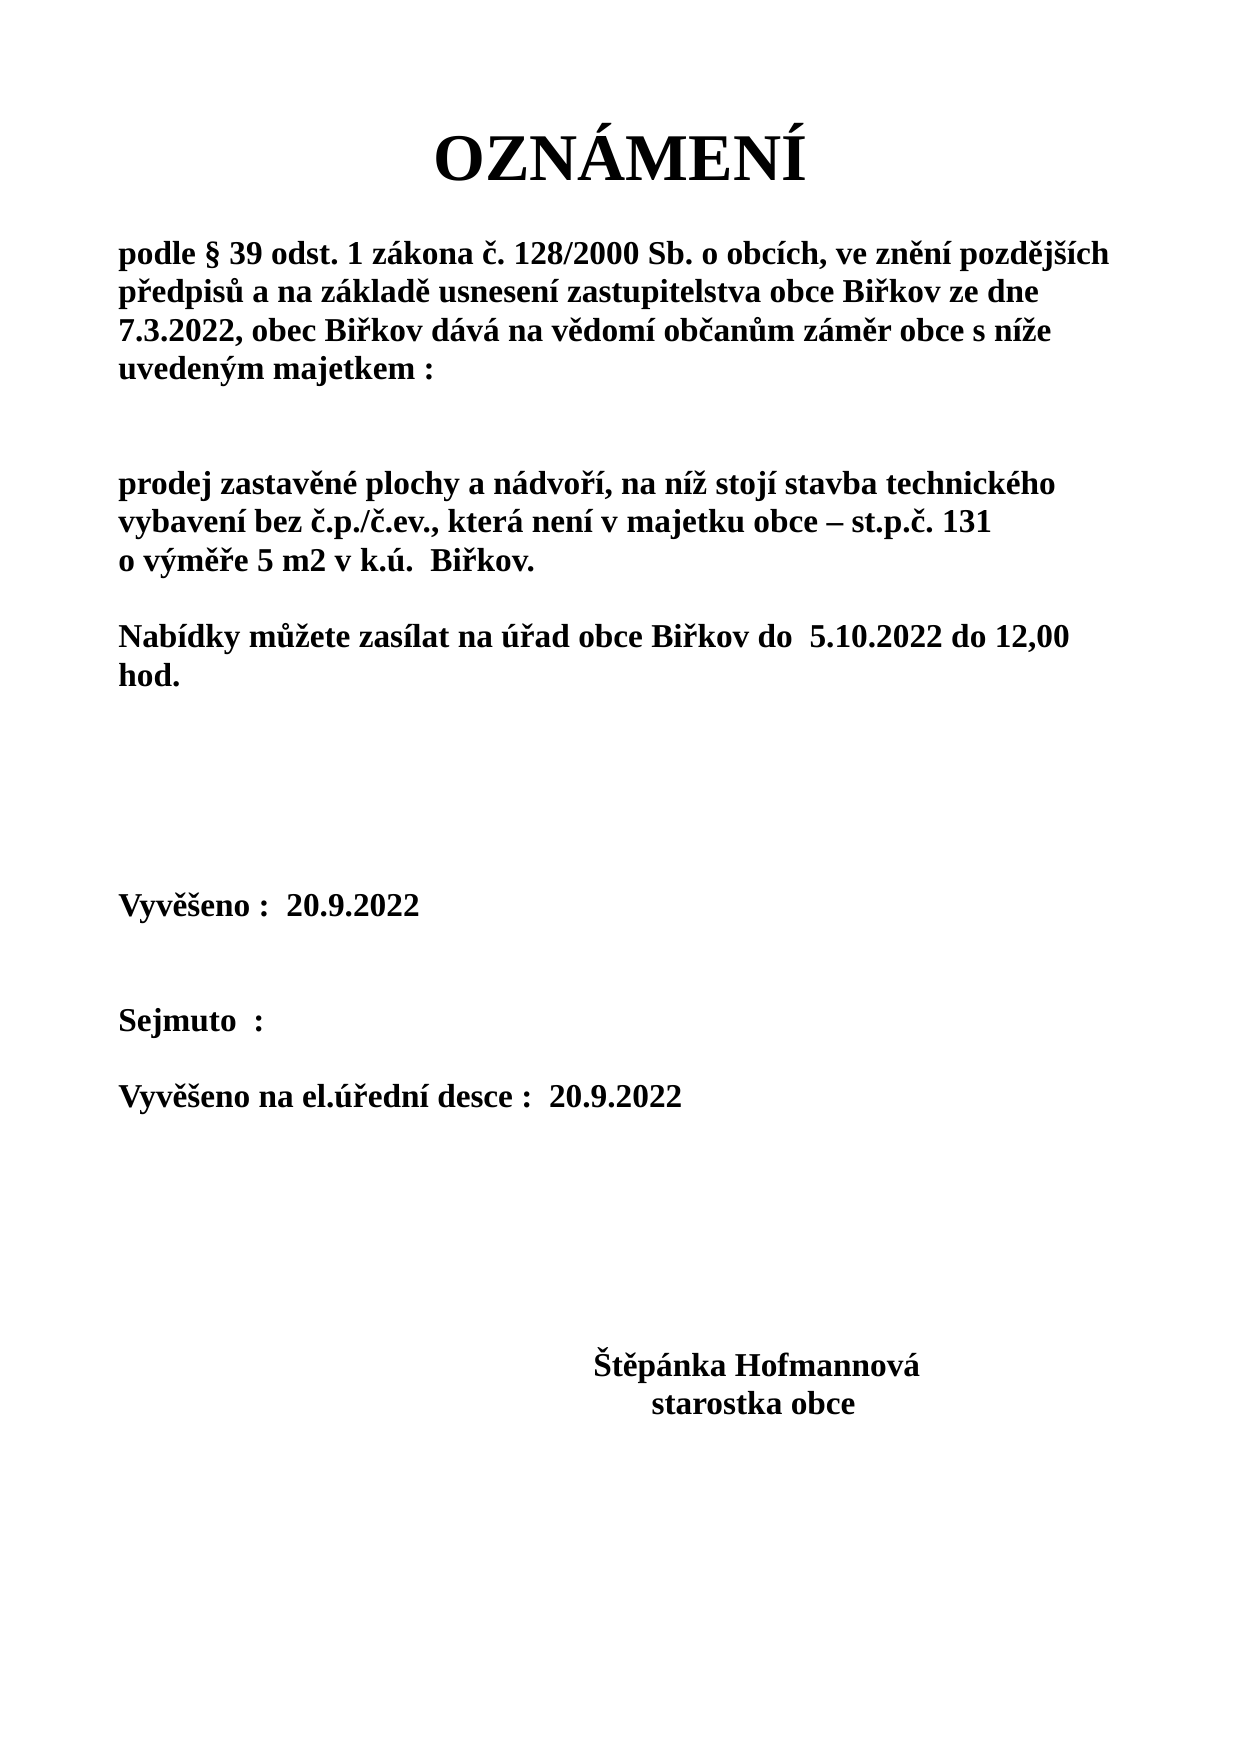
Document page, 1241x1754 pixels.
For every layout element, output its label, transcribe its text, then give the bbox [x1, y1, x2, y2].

text podle § 39 odst. 1 zákona č. 128/2000 Sb. o obcích, ve znění pozdějších předpisů a na základě usnesení zastupitelstva obce Biřkov ze dne 7.3.2022, obec Biřkov dává na vědomí občanům záměr obce s níže uvedeným majetkem : [118, 233, 1122, 386]
text Sejmuto : [118, 1000, 1122, 1038]
text vybavení bez č.p./č.ev., která není v majetku obce – st.p.č. 131 o výměře 5 m2 v k.ú. Biřkov. [118, 501, 1122, 578]
text OZNÁMENÍ [118, 118, 1122, 195]
text starostka obce [118, 1383, 1122, 1421]
text Nabídky můžete zasílat na úřad obce Biřkov do 5.10.2022 do 12,00 hod. [118, 616, 1122, 693]
text Štěpánka Hofmannová [118, 1345, 1122, 1383]
text Vyvěšeno : 20.9.2022 [118, 885, 1122, 923]
text Vyvěšeno na el.úřední desce : 20.9.2022 [118, 1076, 1122, 1115]
text prodej zastavěné plochy a nádvoří, na níž stojí stavba technického [118, 463, 1122, 501]
